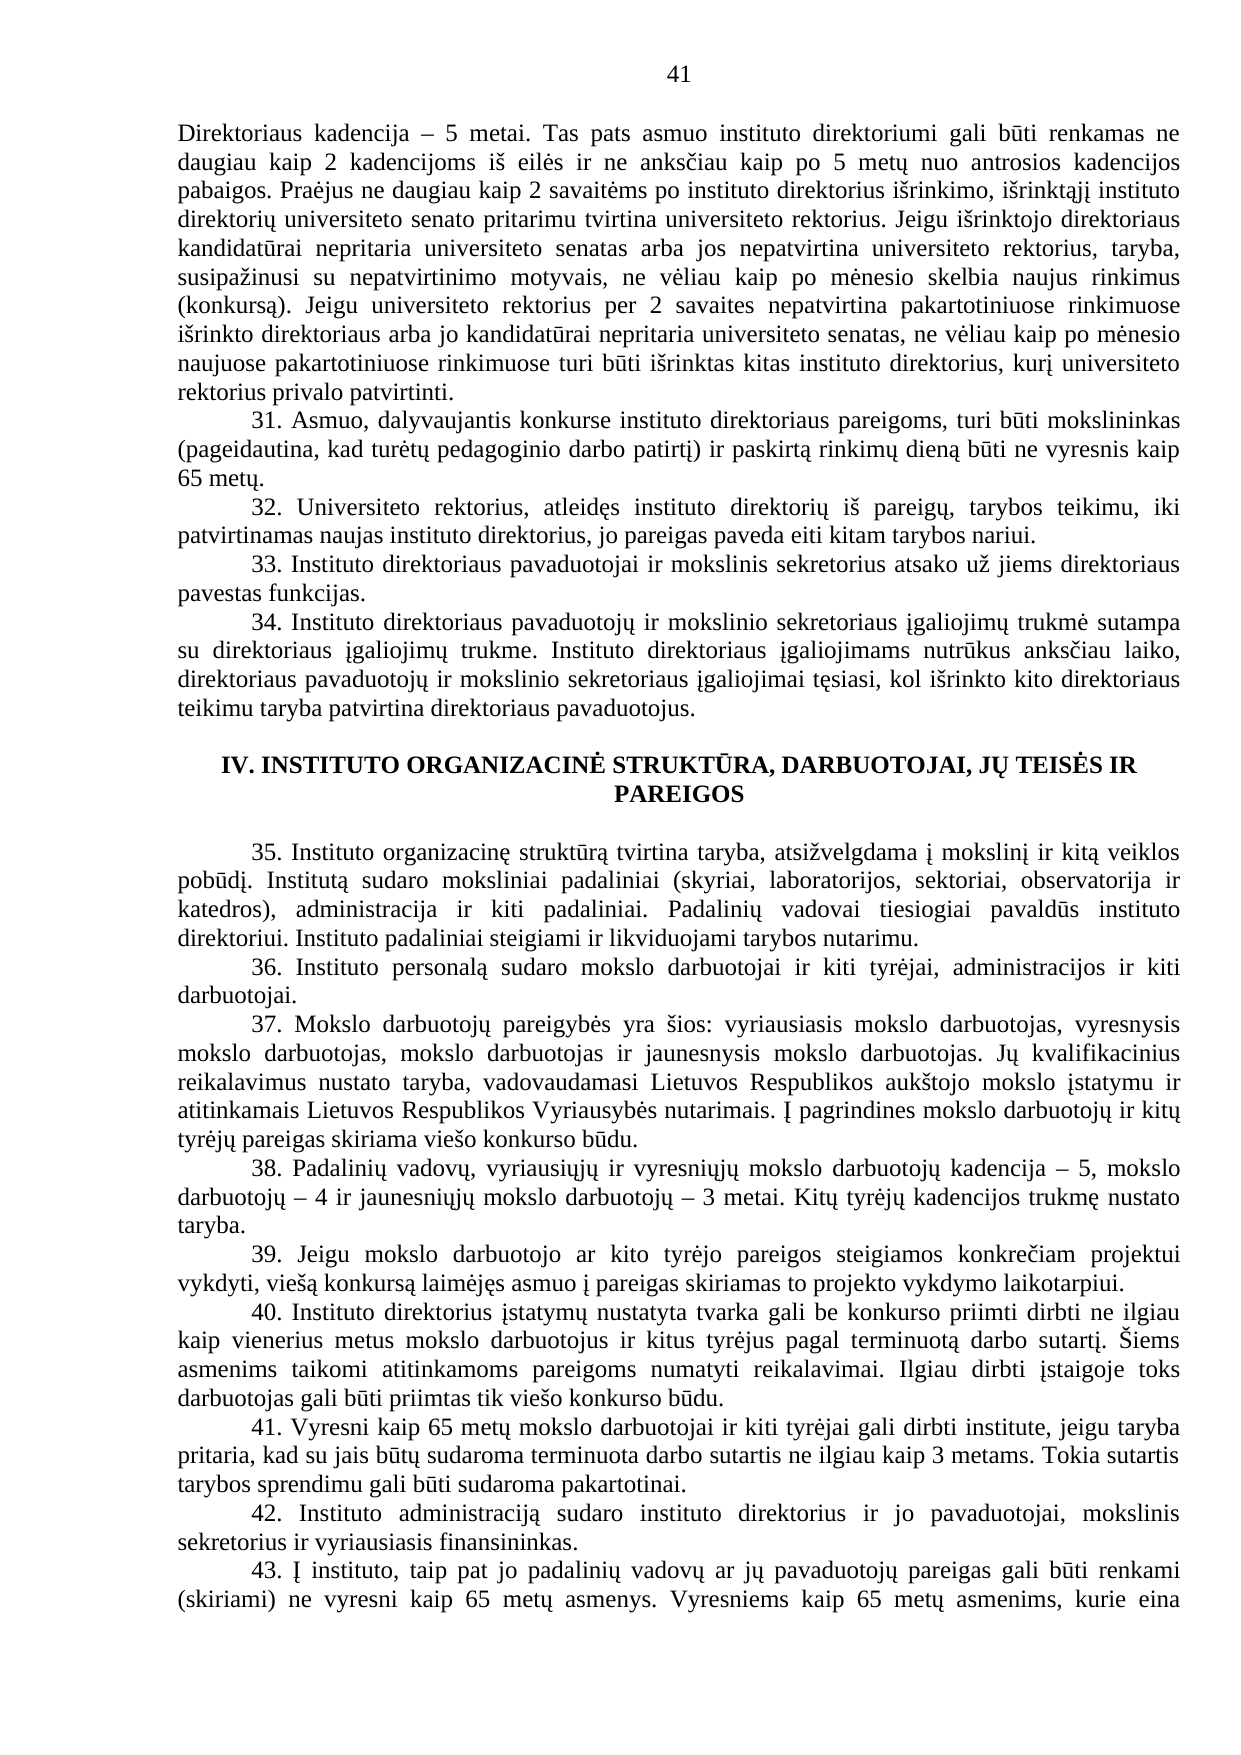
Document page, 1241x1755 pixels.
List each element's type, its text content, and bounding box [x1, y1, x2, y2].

text 43. Į instituto, taip pat jo padalinių vadovų ar jų pavaduotojų pareigas gali būti renkami (skiriami) ne vyresni kaip 65 metų asmenys. Vyresniems kaip 65 metų asmenims, kurie eina [177, 1556, 1181, 1613]
text 38. Padalinių vadovų, vyriausiųjų ir vyresniųjų mokslo darbuotojų kadencija – 5, mokslo darbuotojų – 4 ir jaunesniųjų mokslo darbuotojų – 3 metai. Kitų tyrėjų kadencijos trukmę nustato taryba. [177, 1153, 1181, 1239]
text 41. Vyresni kaip 65 metų mokslo darbuotojai ir kiti tyrėjai gali dirbti institute, jeigu taryba pritaria, kad su jais būtų sudaroma terminuota darbo sutartis ne ilgiau kaip 3 metams. Tokia sutartis tarybos sprendimu gali būti sudaroma pakartotinai. [177, 1412, 1181, 1498]
text 33. Instituto direktoriaus pavaduotojai ir mokslinis sekretorius atsako už jiems direktoriaus pavestas funkcijas. [177, 549, 1181, 607]
text 37. Mokslo darbuotojų pareigybės yra šios: vyriausiasis mokslo darbuotojas, vyresnysis mokslo darbuotojas, mokslo darbuotojas ir jaunesnysis mokslo darbuotojas. Jų kvalifikacinius reikalavimus nustato taryba, vadovaudamasi Lietuvos Respublikos aukštojo mokslo įstatymu ir atitinkamais Lietuvos Respublikos Vyriausybės nutarimais. Į pagrindines mokslo darbuotojų ir kitų tyrėjų pareigas skiriama viešo konkurso būdu. [177, 1009, 1181, 1153]
text 31. Asmuo, dalyvaujantis konkurse instituto direktoriaus pareigoms, turi būti mokslininkas (pageidautina, kad turėtų pedagoginio darbo patirtį) ir paskirtą rinkimų dieną būti ne vyresnis kaip 65 metų. [177, 406, 1181, 492]
text Direktoriaus kadencija – 5 metai. Tas pats asmuo instituto direktoriumi gali būti renkamas ne daugiau kaip 2 kadencijoms iš eilės ir ne anksčiau kaip po 5 metų nuo antrosios kadencijos pabaigos. Praėjus ne daugiau kaip 2 savaitėms po instituto direktorius išrinkimo, išrinktąjį instituto direktorių universiteto senato pritarimu tvirtina universiteto rektorius. Jeigu išrinktojo direktoriaus kandidatūrai nepritaria universiteto senatas arba jos nepatvirtina universiteto rektorius, taryba, susipažinusi su nepatvirtinimo motyvais, ne vėliau kaip po mėnesio skelbia naujus rinkimus (konkursą). Jeigu universiteto rektorius per 2 savaites nepatvirtina pakartotiniuose rinkimuose išrinkto direktoriaus arba jo kandidatūrai nepritaria universiteto senatas, ne vėliau kaip po mėnesio naujuose pakartotiniuose rinkimuose turi būti išrinktas kitas instituto direktorius, kurį universiteto rektorius privalo patvirtinti. [177, 118, 1181, 406]
text 42. Instituto administraciją sudaro instituto direktorius ir jo pavaduotojai, mokslinis sekretorius ir vyriausiasis finansininkas. [177, 1498, 1181, 1556]
text 36. Instituto personalą sudaro mokslo darbuotojai ir kiti tyrėjai, administracijos ir kiti darbuotojai. [177, 952, 1181, 1009]
text IV. INSTITUTO ORGANIZACINĖ STRUKTŪRA, DARBUOTOJAI, JŲ TEISĖS IR PAREIGOS [177, 751, 1181, 808]
text 32. Universiteto rektorius, atleidęs instituto direktorių iš pareigų, tarybos teikimu, iki patvirtinamas naujas instituto direktorius, jo pareigas paveda eiti kitam tarybos nariui. [177, 492, 1181, 549]
text 35. Instituto organizacinę struktūrą tvirtina taryba, atsižvelgdama į mokslinį ir kitą veiklos pobūdį. Institutą sudaro moksliniai padaliniai (skyriai, laboratorijos, sektoriai, observatorija ir katedros), administracija ir kiti padaliniai. Padalinių vadovai tiesiogiai pavaldūs instituto direktoriui. Instituto padaliniai steigiami ir likviduojami tarybos nutarimu. [177, 837, 1181, 952]
text 40. Instituto direktorius įstatymų nustatyta tvarka gali be konkurso priimti dirbti ne ilgiau kaip vienerius metus mokslo darbuotojus ir kitus tyrėjus pagal terminuotą darbo sutartį. Šiems asmenims taikomi atitinkamoms pareigoms numatyti reikalavimai. Ilgiau dirbti įstaigoje toks darbuotojas gali būti priimtas tik viešo konkurso būdu. [177, 1297, 1181, 1412]
text 34. Instituto direktoriaus pavaduotojų ir mokslinio sekretoriaus įgaliojimų trukmė sutampa su direktoriaus įgaliojimų trukme. Instituto direktoriaus įgaliojimams nutrūkus anksčiau laiko, direktoriaus pavaduotojų ir mokslinio sekretoriaus įgaliojimai tęsiasi, kol išrinkto kito direktoriaus teikimu taryba patvirtina direktoriaus pavaduotojus. [177, 607, 1181, 722]
text 39. Jeigu mokslo darbuotojo ar kito tyrėjo pareigos steigiamos konkrečiam projektui vykdyti, viešą konkursą laimėjęs asmuo į pareigas skiriamas to projekto vykdymo laikotarpiui. [177, 1239, 1181, 1297]
